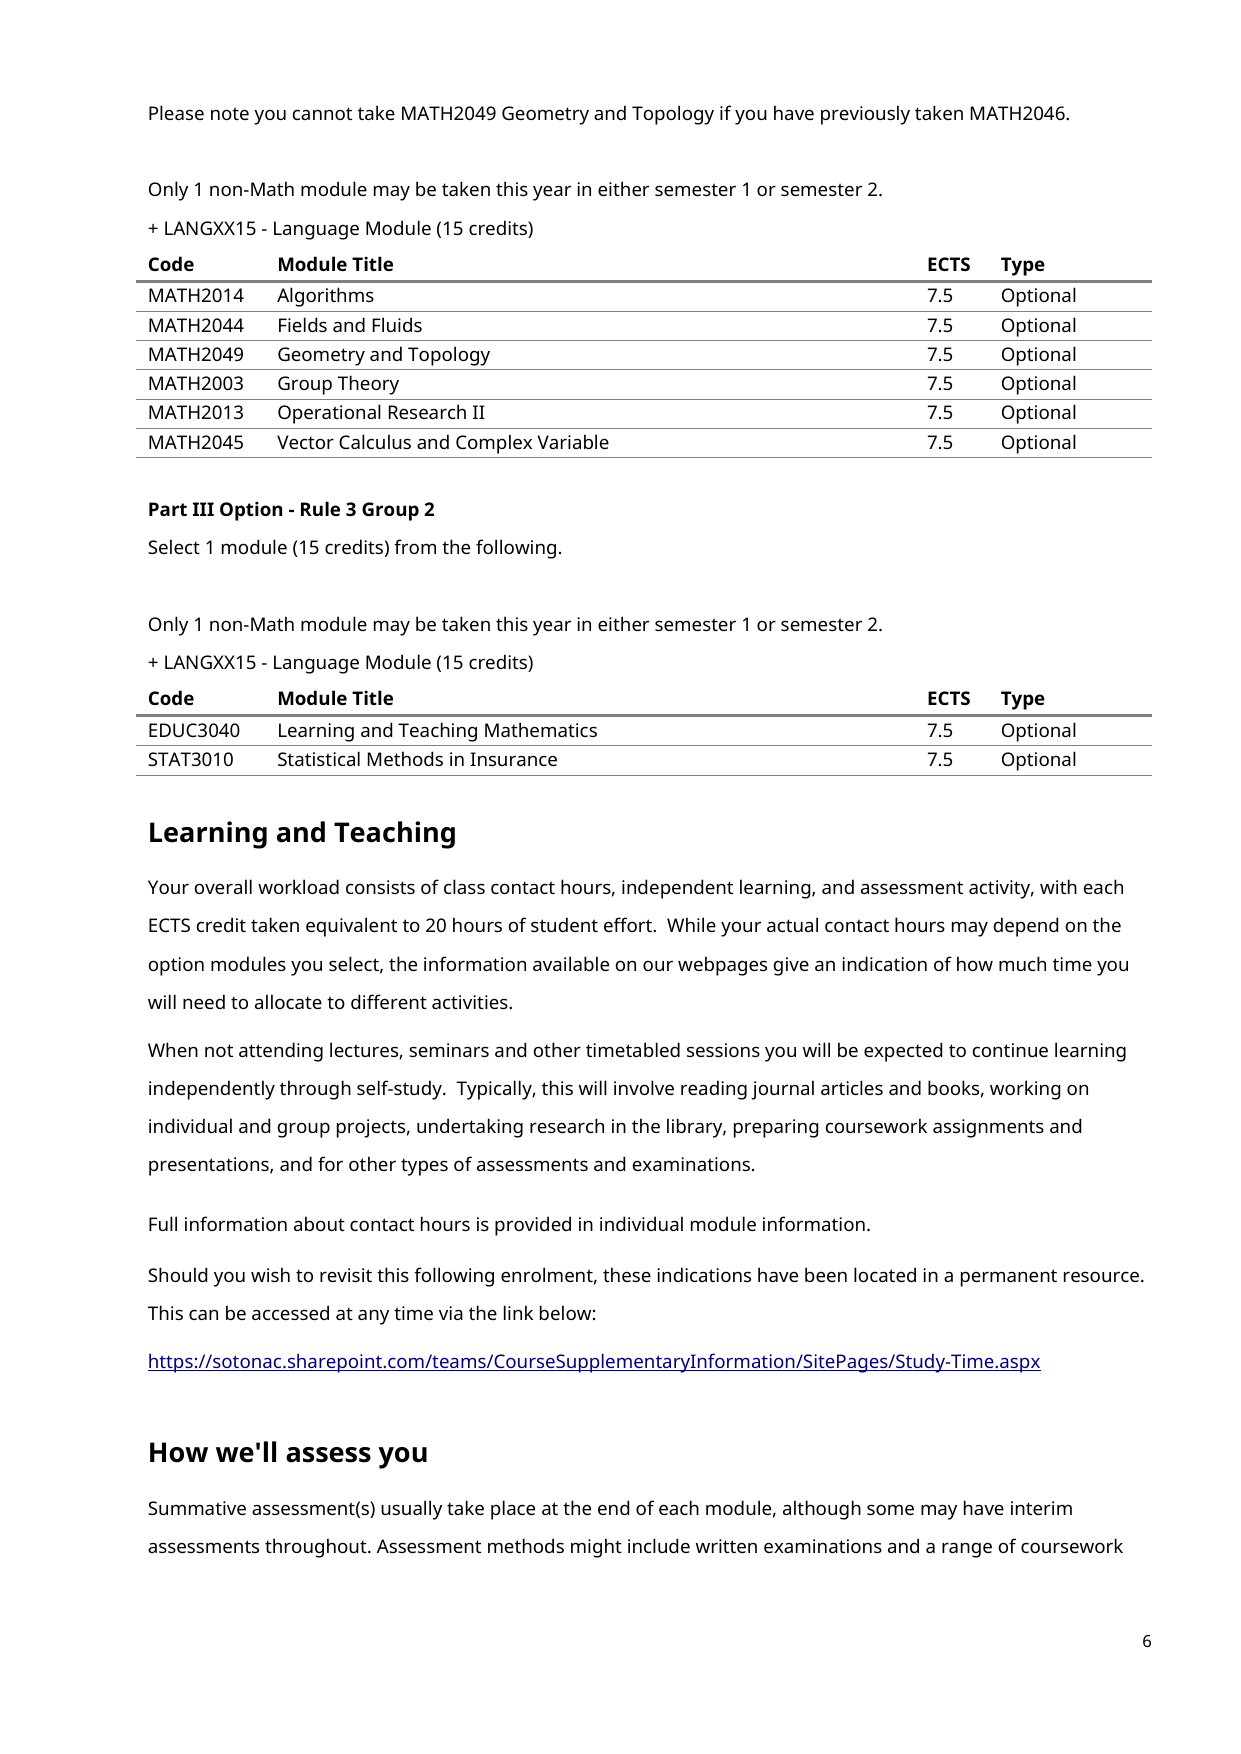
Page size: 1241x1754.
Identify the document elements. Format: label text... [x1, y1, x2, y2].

table_cell Code [136, 686, 266, 714]
text Your overall workload consists of class contact hours, independent learning, and assessment activity, with each ECTS credit taken equivalent to 20 hours of student effort. While your actual contact hours may depend on the option modules you select, the information available on our webpages give an indication of how much time you will need to allocate to different activities. [148, 874, 1152, 1015]
table_cell Optional [989, 370, 1152, 399]
table_cell Optional [989, 429, 1152, 457]
table_cell Part III Option - Rule 3 Group 2 Select 1 module (15 credits) from the following. Only 1 non-Math module may be taken this year in either semester 1 or semester 2. + LANGXX15 - Language Module (15 credits) [136, 458, 1152, 686]
table_cell ECTS [916, 686, 989, 714]
table_cell 7.5 [916, 341, 989, 369]
table_cell Optional [989, 400, 1152, 428]
table_cell 7.5 [916, 429, 989, 457]
text https://sotonac.sharepoint.com/teams/CourseSupplementaryInformation/SitePages/Study-Time.aspx [148, 1348, 1152, 1374]
table_cell 7.5 [916, 746, 989, 774]
table_cell Type [989, 251, 1152, 279]
table_cell STAT3010 [136, 746, 266, 774]
text Full information about contact hours is provided in individual module information. [148, 1212, 1152, 1237]
table_cell Module Title [266, 251, 916, 279]
table_cell Algorithms [266, 283, 916, 311]
table_cell MATH2045 [136, 429, 266, 457]
table_cell Type [989, 686, 1152, 714]
table_cell Geometry and Topology [266, 341, 916, 369]
table_cell MATH2003 [136, 370, 266, 399]
table_cell Operational Research II [266, 400, 916, 428]
table_cell MATH2044 [136, 312, 266, 340]
table_cell Optional [989, 717, 1152, 745]
table_cell Statistical Methods in Insurance [266, 746, 916, 774]
table_cell Learning and Teaching Mathematics [266, 717, 916, 745]
text Should you wish to revisit this following enrolment, these indications have been located in a permanent resource. This can be accessed at any time via the link below: [148, 1262, 1152, 1326]
table_cell Optional [989, 746, 1152, 774]
table_cell 7.5 [916, 400, 989, 428]
table_cell 7.5 [916, 283, 989, 311]
table_cell MATH2013 [136, 400, 266, 428]
table_cell Please note you cannot take MATH2049 Geometry and Topology if you have previously taken MATH2046. Only 1 non-Math module may be taken this year in either semester 1 or semester 2. + LANGXX15 - Language Module (15 credits) [136, 99, 1152, 251]
table_cell Fields and Fluids [266, 312, 916, 340]
text Summative assessment(s) usually take place at the end of each module, although some may have interim assessments throughout. Assessment methods might include written examinations and a range of coursework [148, 1495, 1152, 1559]
table_cell MATH2049 [136, 341, 266, 369]
table_cell EDUC3040 [136, 717, 266, 745]
subtitle How we'll assess you [148, 1433, 1152, 1470]
table_cell Module Title [266, 686, 916, 714]
table_cell Code [136, 251, 266, 279]
table_cell MATH2014 [136, 283, 266, 311]
table_cell Optional [989, 283, 1152, 311]
table_cell 7.5 [916, 717, 989, 745]
table_cell 7.5 [916, 312, 989, 340]
table_cell ECTS [916, 251, 989, 279]
table_cell Vector Calculus and Complex Variable [266, 429, 916, 457]
table_cell Optional [989, 341, 1152, 369]
table_cell Optional [989, 312, 1152, 340]
table_cell Group Theory [266, 370, 916, 399]
text When not attending lectures, seminars and other timetabled sessions you will be expected to continue learning independently through self-study. Typically, this will involve reading journal articles and books, working on individual and group projects, undertaking research in the library, preparing coursework assignments and presentations, and for other types of assessments and examinations. [148, 1037, 1152, 1177]
table_cell 7.5 [916, 370, 989, 399]
subtitle Learning and Teaching [148, 813, 1152, 850]
